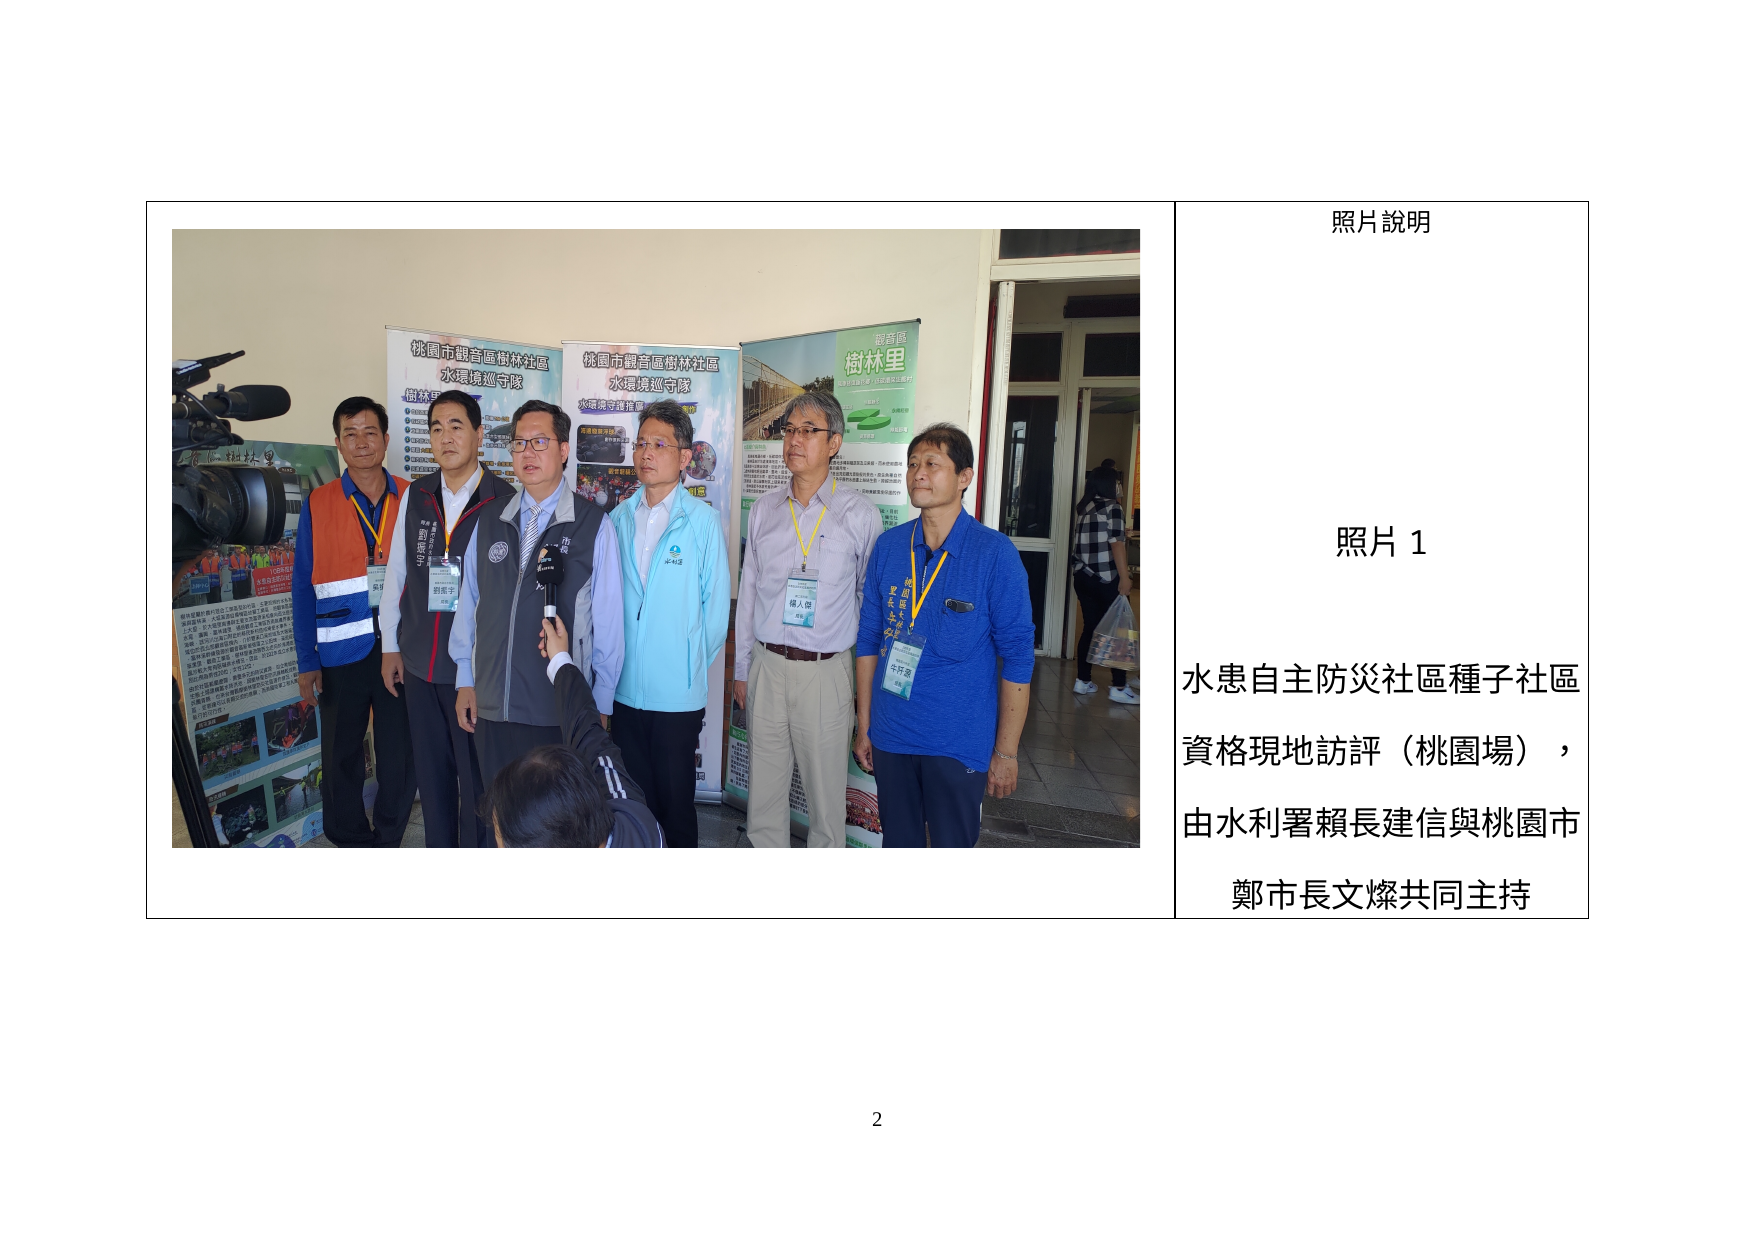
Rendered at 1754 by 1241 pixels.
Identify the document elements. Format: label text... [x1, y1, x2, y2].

table_header [147, 202, 1174, 917]
picture [172, 229, 1141, 848]
table_header 照片說明 照片1 水患自主防災社區種子社區資格現地訪評（桃園場），由水利署賴長建信與桃園市鄭市長文燦共同主持 [1176, 202, 1588, 917]
